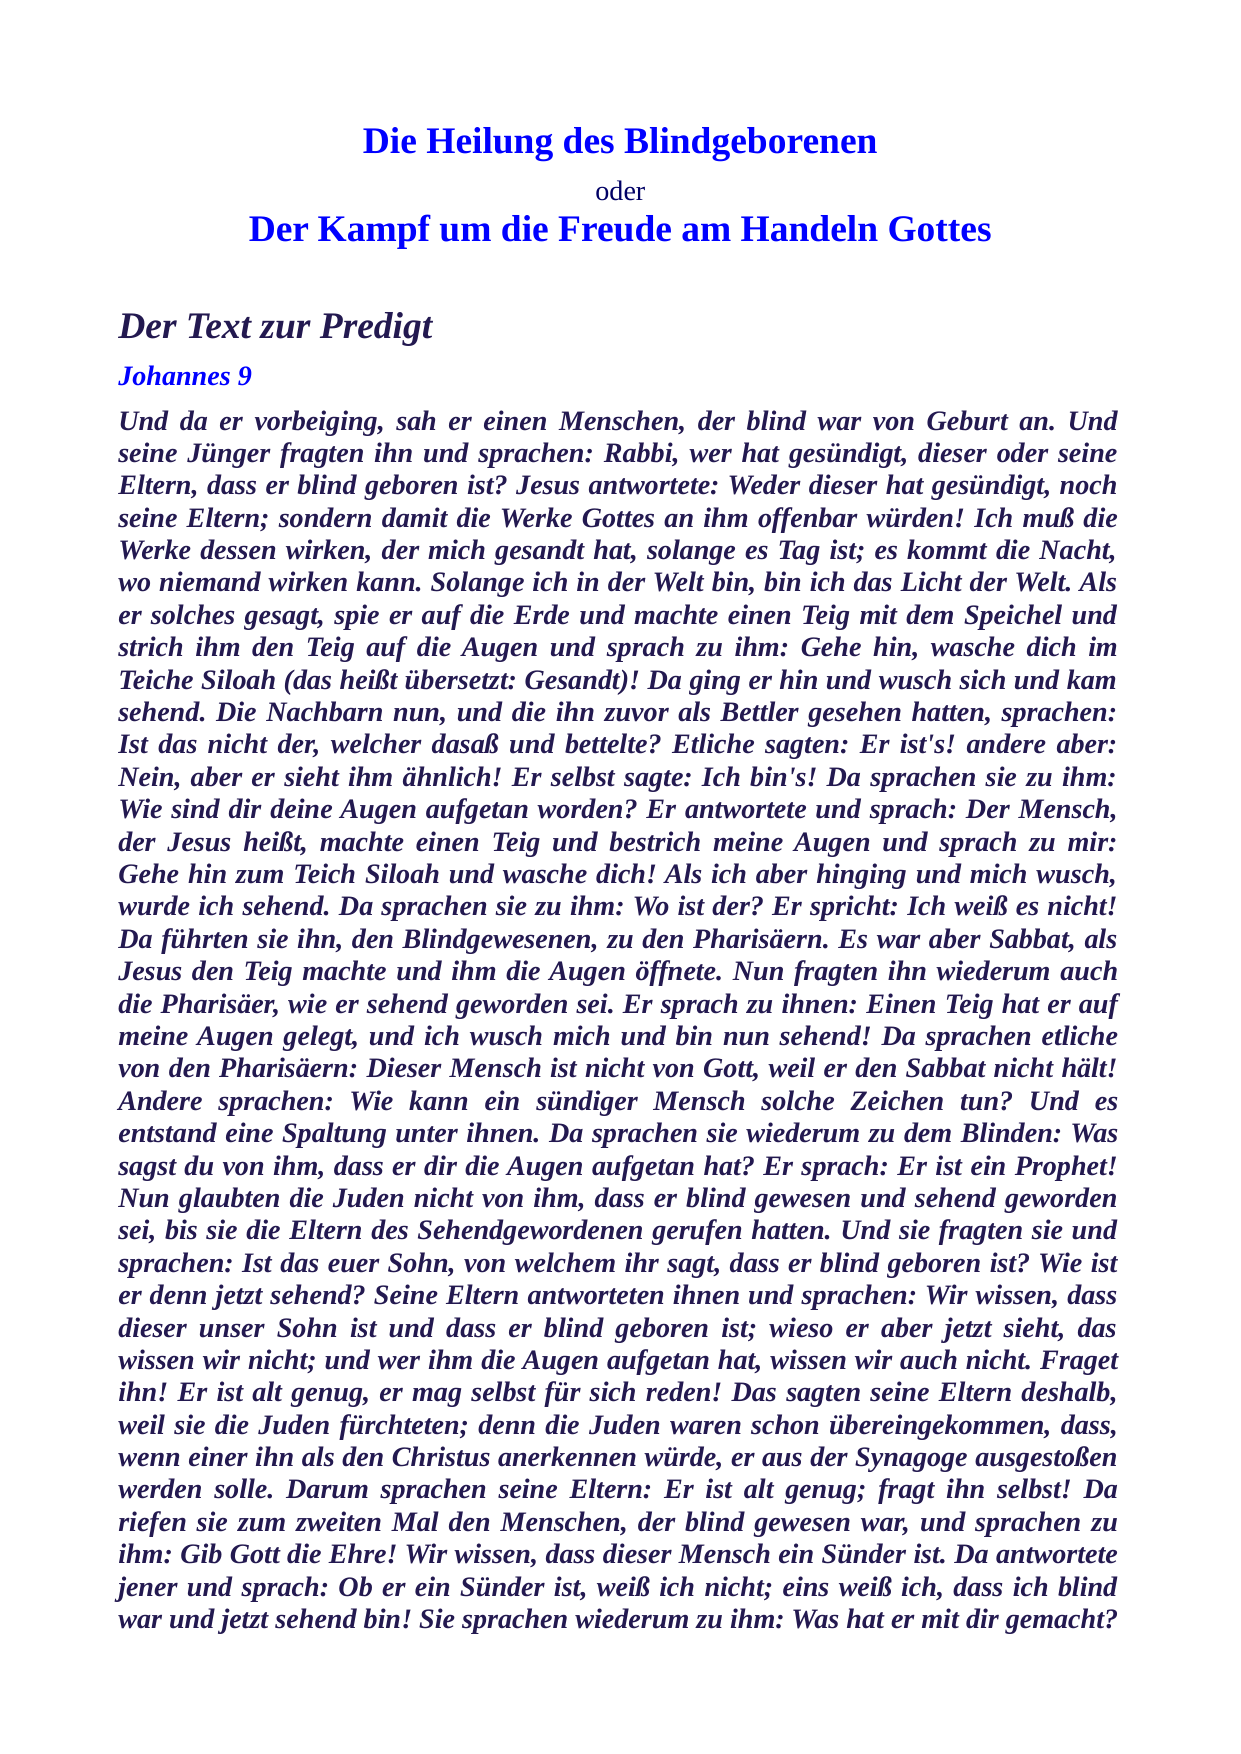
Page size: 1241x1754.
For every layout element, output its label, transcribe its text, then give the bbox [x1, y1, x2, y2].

text Der Text zur Predigt [118, 303, 1122, 346]
text Und da er vorbeiging, sah er einen Menschen, der blind war von Geburt an. Und seine Jünger fragten ihn und sprachen: Rabbi, wer hat gesündigt, dieser oder seine Eltern, dass er blind geboren ist? Jesus antwortete: Weder dieser hat gesündigt, noch seine Eltern; sondern damit die Werke Gottes an ihm offenbar würden! Ich muß die Werke dessen wirken, der mich gesandt hat, solange es Tag ist; es kommt die Nacht, wo niemand wirken kann. Solange ich in der Welt bin, bin ich das Licht der Welt. Als er solches gesagt, spie er auf die Erde und machte einen Teig mit dem Speichel und strich ihm den Teig auf die Augen und sprach zu ihm: Gehe hin, wasche dich im Teiche Siloah (das heißt übersetzt: Gesandt)! Da ging er hin und wusch sich und kam sehend. Die Nachbarn nun, und die ihn zuvor als Bettler gesehen hatten, sprachen: Ist das nicht der, welcher dasaß und bettelte? Etliche sagten: Er ist's! andere aber: Nein, aber er sieht ihm ähnlich! Er selbst sagte: Ich bin's! Da sprachen sie zu ihm: Wie sind dir deine Augen aufgetan worden? Er antwortete und sprach: Der Mensch, der Jesus heißt, machte einen Teig und bestrich meine Augen und sprach zu mir: Gehe hin zum Teich Siloah und wasche dich! Als ich aber hinging und mich wusch, wurde ich sehend. Da sprachen sie zu ihm: Wo ist der? Er spricht: Ich weiß es nicht! Da führten sie ihn, den Blindgewesenen, zu den Pharisäern. Es war aber Sabbat, als Jesus den Teig machte und ihm die Augen öffnete. Nun fragten ihn wiederum auch die Pharisäer, wie er sehend geworden sei. Er sprach zu ihnen: Einen Teig hat er auf meine Augen gelegt, und ich wusch mich und bin nun sehend! Da sprachen etliche von den Pharisäern: Dieser Mensch ist nicht von Gott, weil er den Sabbat nicht hält! Andere sprachen: Wie kann ein sündiger Mensch solche Zeichen tun? Und es entstand eine Spaltung unter ihnen. Da sprachen sie wiederum zu dem Blinden: Was sagst du von ihm, dass er dir die Augen aufgetan hat? Er sprach: Er ist ein Prophet! Nun glaubten die Juden nicht von ihm, dass er blind gewesen und sehend geworden sei, bis sie die Eltern des Sehendgewordenen gerufen hatten. Und sie fragten sie und sprachen: Ist das euer Sohn, von welchem ihr sagt, dass er blind geboren ist? Wie ist er denn jetzt sehend? Seine Eltern antworteten ihnen und sprachen: Wir wissen, dass dieser unser Sohn ist und dass er blind geboren ist; wieso er aber jetzt sieht, das wissen wir nicht; und wer ihm die Augen aufgetan hat, wissen wir auch nicht. Fraget ihn! Er ist alt genug, er mag selbst für sich reden! Das sagten seine Eltern deshalb, weil sie die Juden fürchteten; denn die Juden waren schon übereingekommen, dass, wenn einer ihn als den Christus anerkennen würde, er aus der Synagoge ausgestoßen werden solle. Darum sprachen seine Eltern: Er ist alt genug; fragt ihn selbst! Da riefen sie zum zweiten Mal den Menschen, der blind gewesen war, und sprachen zu ihm: Gib Gott die Ehre! Wir wissen, dass dieser Mensch ein Sünder ist. Da antwortete jener und sprach: Ob er ein Sünder ist, weiß ich nicht; eins weiß ich, dass ich blind war und jetzt sehend bin! Sie sprachen wiederum zu ihm: Was hat er mit dir gemacht? [118, 403, 1122, 1634]
text Johannes 9 [118, 359, 1122, 391]
text Die Heilung des Blindgeborenen [118, 118, 1122, 161]
text Der Kampf um die Freude am Handeln Gottes [118, 206, 1122, 249]
text oder [118, 174, 1122, 206]
